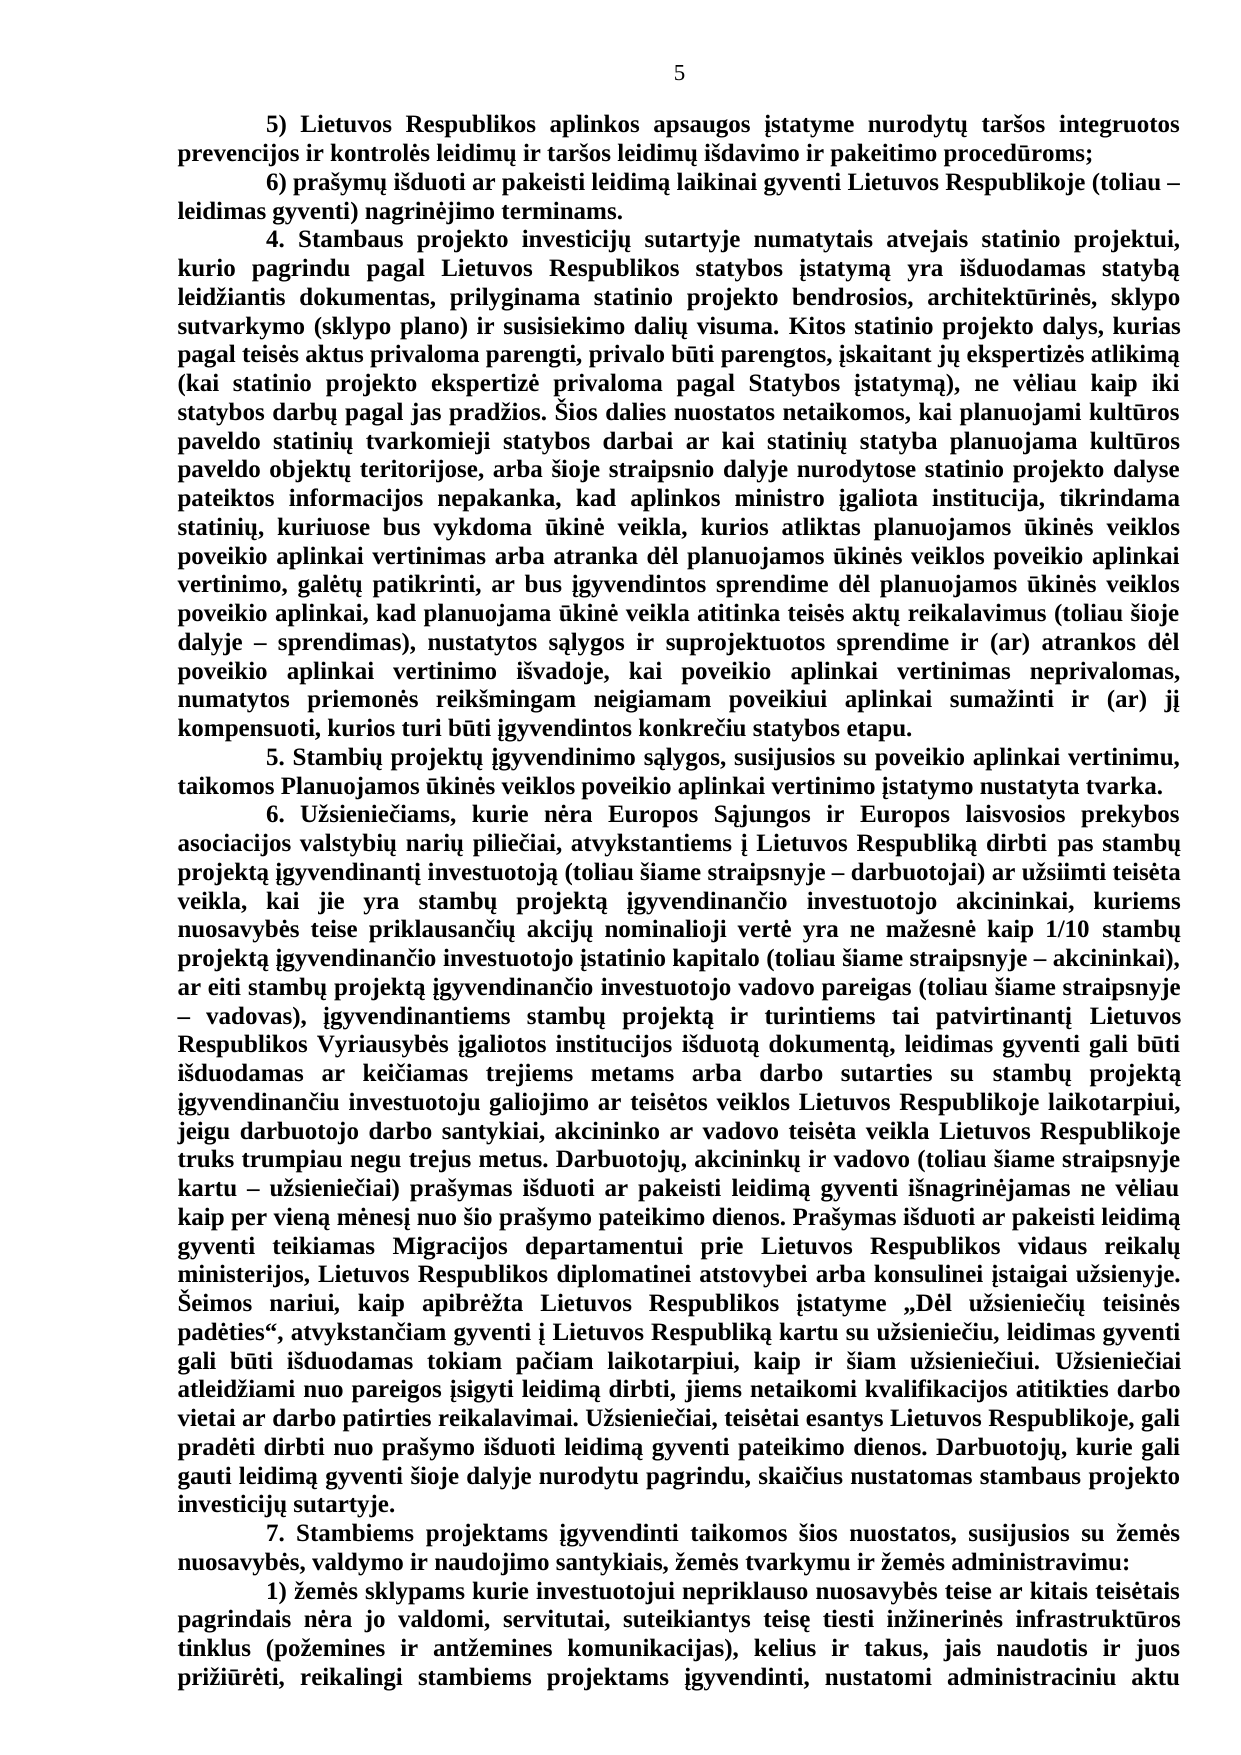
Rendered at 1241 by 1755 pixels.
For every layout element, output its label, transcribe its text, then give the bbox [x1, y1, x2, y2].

text 5. Stambių projektų įgyvendinimo sąlygos, susijusios su poveikio aplinkai vertinimu, taikomos Planuojamos ūkinės veiklos poveikio aplinkai vertinimo įstatymo nustatyta tvarka. [177, 742, 1181, 799]
text 4. Stambaus projekto investicijų sutartyje numatytais atvejais statinio projektui, kurio pagrindu pagal Lietuvos Respublikos statybos įstatymą yra išduodamas statybą leidžiantis dokumentas, prilyginama statinio projekto bendrosios, architektūrinės, sklypo sutvarkymo (sklypo plano) ir susisiekimo dalių visuma. Kitos statinio projekto dalys, kurias pagal teisės aktus privaloma parengti, privalo būti parengtos, įskaitant jų ekspertizės atlikimą (kai statinio projekto ekspertizė privaloma pagal Statybos įstatymą), ne vėliau kaip iki statybos darbų pagal jas pradžios. Šios dalies nuostatos netaikomos, kai planuojami kultūros paveldo statinių tvarkomieji statybos darbai ar kai statinių statyba planuojama kultūros paveldo objektų teritorijose, arba šioje straipsnio dalyje nurodytose statinio projekto dalyse pateiktos informacijos nepakanka, kad aplinkos ministro įgaliota institucija, tikrindama statinių, kuriuose bus vykdoma ūkinė veikla, kurios atliktas planuojamos ūkinės veiklos poveikio aplinkai vertinimas arba atranka dėl planuojamos ūkinės veiklos poveikio aplinkai vertinimo, galėtų patikrinti, ar bus įgyvendintos sprendime dėl planuojamos ūkinės veiklos poveikio aplinkai, kad planuojama ūkinė veikla atitinka teisės aktų reikalavimus (toliau šioje dalyje – sprendimas), nustatytos sąlygos ir suprojektuotos sprendime ir (ar) atrankos dėl poveikio aplinkai vertinimo išvadoje, kai poveikio aplinkai vertinimas neprivalomas, numatytos priemonės reikšmingam neigiamam poveikiui aplinkai sumažinti ir (ar) jį kompensuoti, kurios turi būti įgyvendintos konkrečiu statybos etapu. [177, 224, 1181, 742]
text 5) Lietuvos Respublikos aplinkos apsaugos įstatyme nurodytų taršos integruotos prevencijos ir kontrolės leidimų ir taršos leidimų išdavimo ir pakeitimo procedūroms; [177, 109, 1181, 167]
text 6) prašymų išduoti ar pakeisti leidimą laikinai gyventi Lietuvos Respublikoje (toliau – leidimas gyventi) nagrinėjimo terminams. [177, 167, 1181, 224]
text 7. Stambiems projektams įgyvendinti taikomos šios nuostatos, susijusios su žemės nuosavybės, valdymo ir naudojimo santykiais, žemės tvarkymu ir žemės administravimu: [177, 1518, 1181, 1576]
text 1) žemės sklypams kurie investuotojui nepriklauso nuosavybės teise ar kitais teisėtais pagrindais nėra jo valdomi, servitutai, suteikiantys teisę tiesti inžinerinės infrastruktūros tinklus (požemines ir antžemines komunikacijas), kelius ir takus, jais naudotis ir juos prižiūrėti, reikalingi stambiems projektams įgyvendinti, nustatomi administraciniu aktu [177, 1576, 1181, 1691]
text 6. Užsieniečiams, kurie nėra Europos Sąjungos ir Europos laisvosios prekybos asociacijos valstybių narių piliečiai, atvykstantiems į Lietuvos Respubliką dirbti pas stambų projektą įgyvendinantį investuotoją (toliau šiame straipsnyje – darbuotojai) ar užsiimti teisėta veikla, kai jie yra stambų projektą įgyvendinančio investuotojo akcininkai, kuriems nuosavybės teise priklausančių akcijų nominalioji vertė yra ne mažesnė kaip 1/10 stambų projektą įgyvendinančio investuotojo įstatinio kapitalo (toliau šiame straipsnyje – akcininkai), ar eiti stambų projektą įgyvendinančio investuotojo vadovo pareigas (toliau šiame straipsnyje – vadovas), įgyvendinantiems stambų projektą ir turintiems tai patvirtinantį Lietuvos Respublikos Vyriausybės įgaliotos institucijos išduotą dokumentą, leidimas gyventi gali būti išduodamas ar keičiamas trejiems metams arba darbo sutarties su stambų projektą įgyvendinančiu investuotoju galiojimo ar teisėtos veiklos Lietuvos Respublikoje laikotarpiui, jeigu darbuotojo darbo santykiai, akcininko ar vadovo teisėta veikla Lietuvos Respublikoje truks trumpiau negu trejus metus. Darbuotojų, akcininkų ir vadovo (toliau šiame straipsnyje kartu – užsieniečiai) prašymas išduoti ar pakeisti leidimą gyventi išnagrinėjamas ne vėliau kaip per vieną mėnesį nuo šio prašymo pateikimo dienos. Prašymas išduoti ar pakeisti leidimą gyventi teikiamas Migracijos departamentui prie Lietuvos Respublikos vidaus reikalų ministerijos, Lietuvos Respublikos diplomatinei atstovybei arba konsulinei įstaigai užsienyje. Šeimos nariui, kaip apibrėžta Lietuvos Respublikos įstatyme „Dėl užsieniečių teisinės padėties“, atvykstančiam gyventi į Lietuvos Respubliką kartu su užsieniečiu, leidimas gyventi gali būti išduodamas tokiam pačiam laikotarpiui, kaip ir šiam užsieniečiui. Užsieniečiai atleidžiami nuo pareigos įsigyti leidimą dirbti, jiems netaikomi kvalifikacijos atitikties darbo vietai ar darbo patirties reikalavimai. Užsieniečiai, teisėtai esantys Lietuvos Respublikoje, gali pradėti dirbti nuo prašymo išduoti leidimą gyventi pateikimo dienos. Darbuotojų, kurie gali gauti leidimą gyventi šioje dalyje nurodytu pagrindu, skaičius nustatomas stambaus projekto investicijų sutartyje. [177, 799, 1181, 1518]
